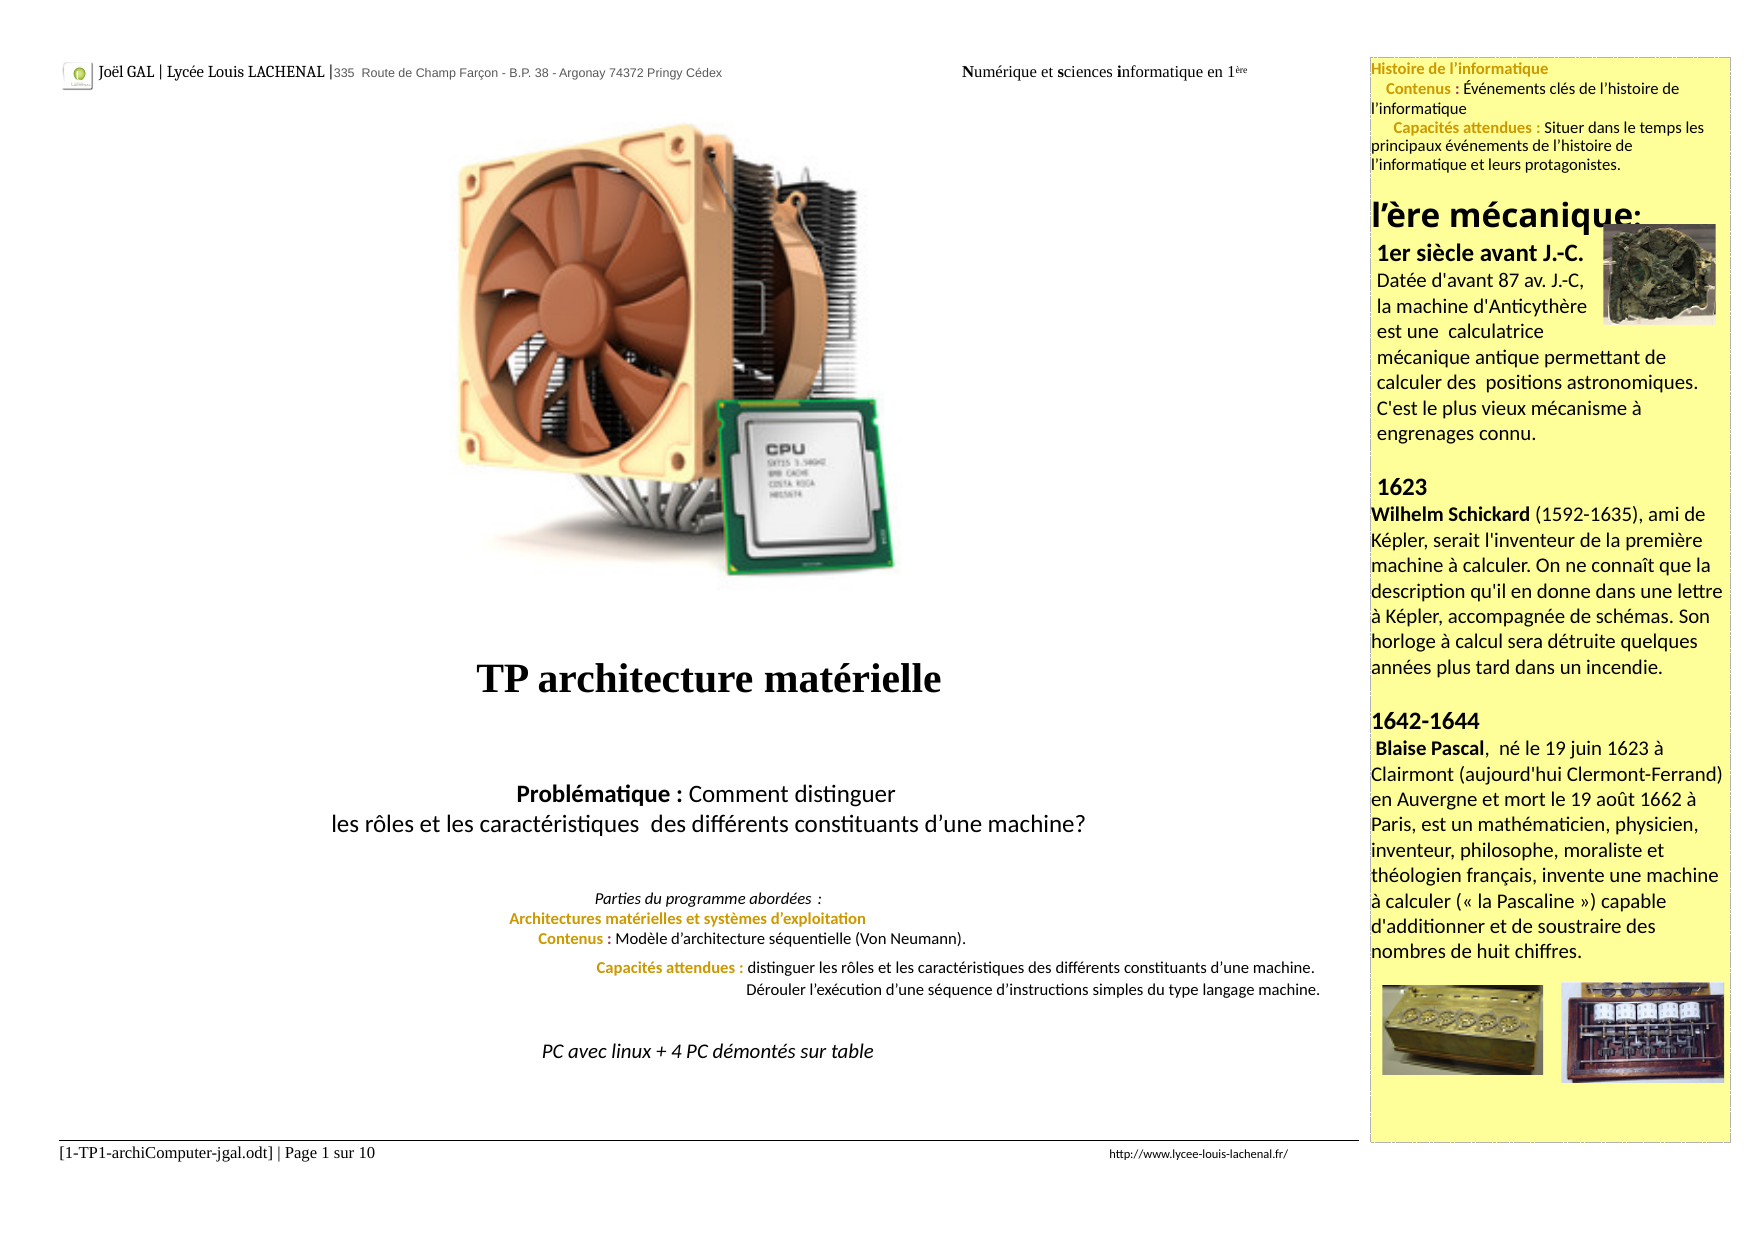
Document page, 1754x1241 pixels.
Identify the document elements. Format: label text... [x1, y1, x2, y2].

picture [1561, 982, 1725, 1083]
text PC avec linux + 4 PC démontés sur table [59, 1040, 1359, 1063]
picture [434, 106, 934, 607]
picture [62, 62, 94, 91]
picture [1603, 224, 1716, 325]
picture [1382, 985, 1544, 1075]
text Parties du programme abordées : [59, 888, 1359, 908]
text Architectures matérielles et systèmes d’exploitation [59, 908, 1359, 928]
text les rôles et les caractéristiques des différents constituants d’une machine? [59, 808, 1359, 839]
text Capacités attendues : distinguer les rôles et les caractéristiques des différents constituants d’une machine. Dérouler l’exécution d’une séquence d’instructions simples du type langage machine. [59, 949, 1359, 1000]
text Contenus : Modèle d’architecture séquentielle (Von Neumann). [59, 928, 1359, 949]
text Problématique : Comment distinguer [59, 778, 1359, 808]
text TP architecture matérielle [59, 653, 1359, 701]
